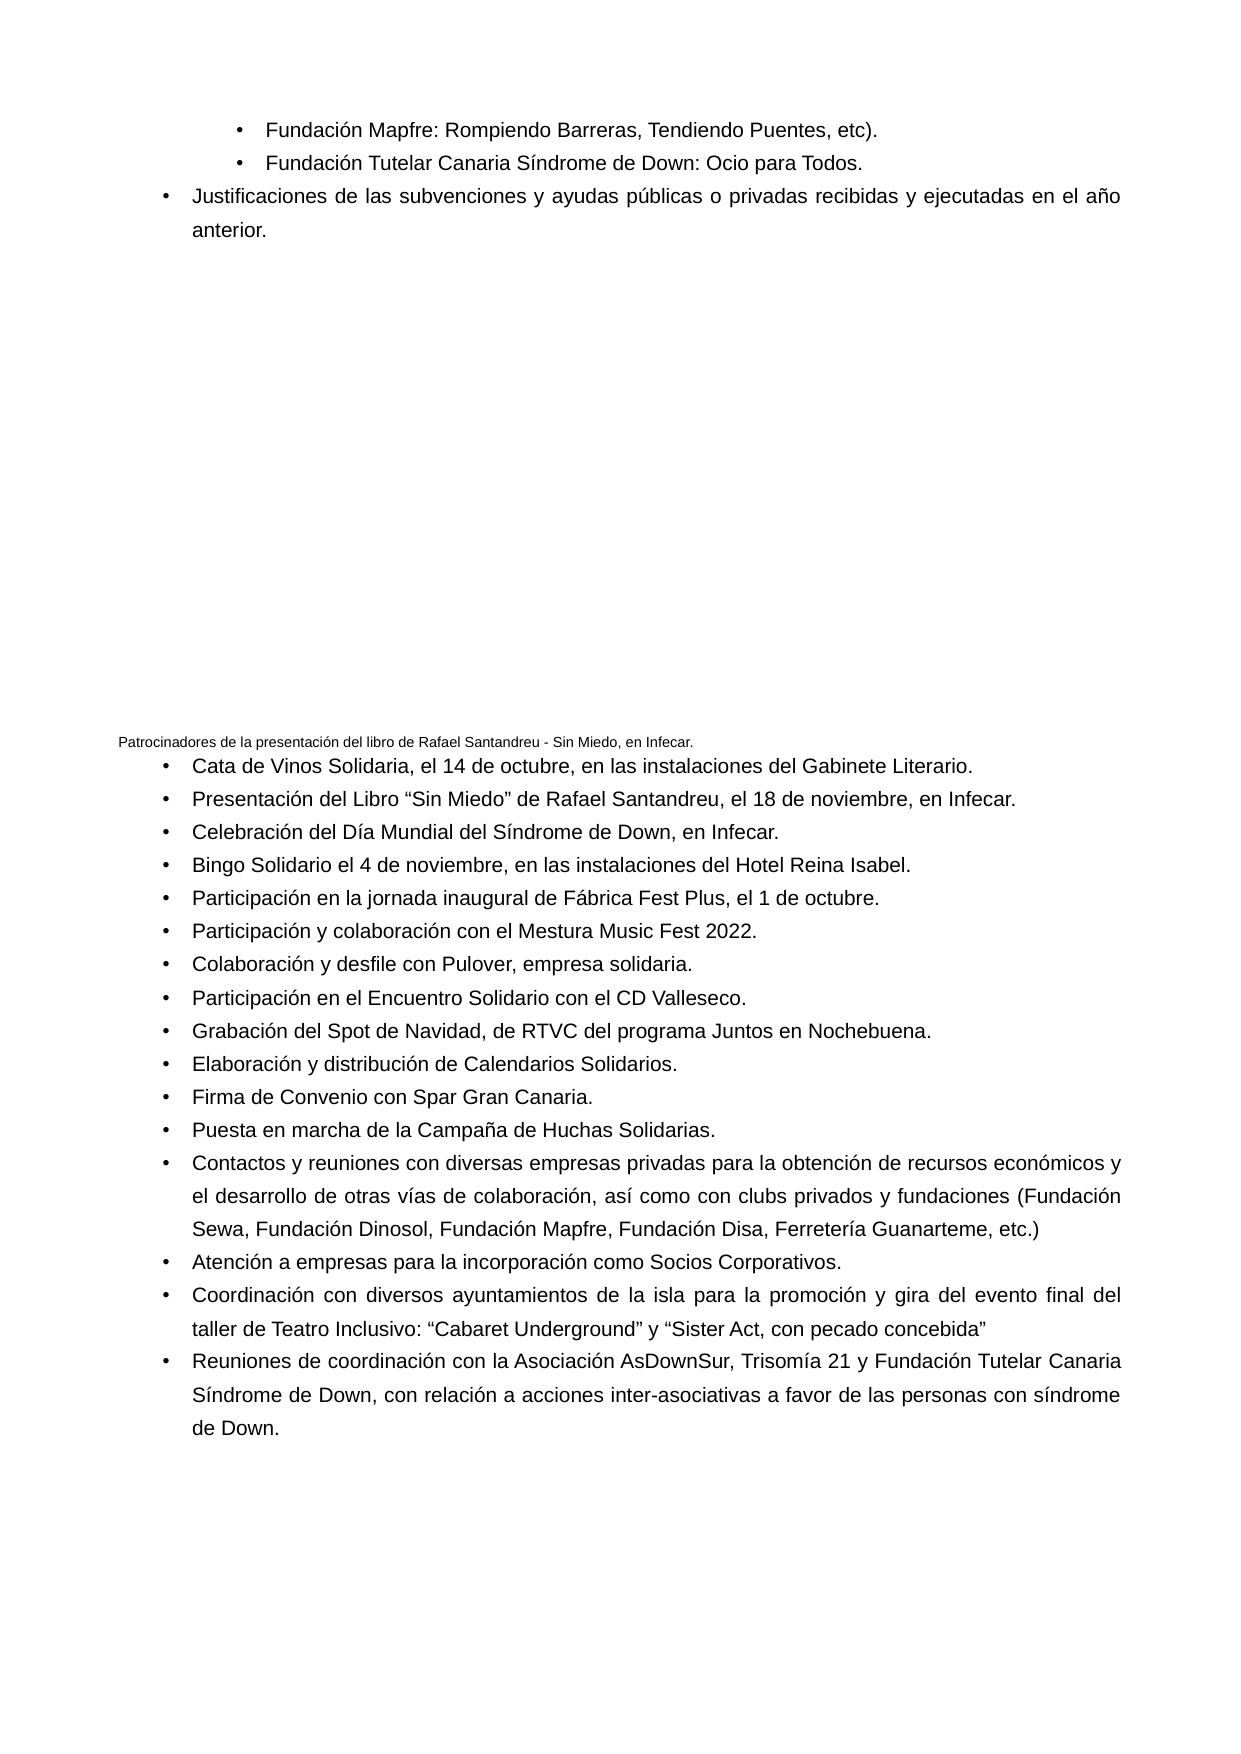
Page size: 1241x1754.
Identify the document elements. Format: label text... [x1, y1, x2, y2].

list Contactos y reuniones con diversas empresas privadas para la obtención de recursos económicos y el desarrollo de otras vías de colaboración, así como con clubs privados y fundaciones (Fundación Sewa, Fundación Dinosol, Fundación Mapfre, Fundación Disa, Ferretería Guanarteme, etc.) [162, 1151, 1122, 1241]
list Bingo Solidario el 4 de noviembre, en las instalaciones del Hotel Reina Isabel. [162, 853, 1122, 877]
list Fundación Mapfre: Rompiendo Barreras, Tendiendo Puentes, etc). [236, 118, 1122, 142]
list Grabación del Spot de Navidad, de RTVC del programa Juntos en Nochebuena. [162, 1018, 1122, 1042]
list Participación y colaboración con el Mestura Music Fest 2022. [162, 919, 1122, 943]
list Participación en la jornada inaugural de Fábrica Fest Plus, el 1 de octubre. [162, 886, 1122, 910]
list Puesta en marcha de la Campaña de Huchas Solidarias. [162, 1118, 1122, 1142]
list Participación en el Encuentro Solidario con el CD Valleseco. [162, 985, 1122, 1009]
list Firma de Convenio con Spar Gran Canaria. [162, 1085, 1122, 1109]
list Colaboración y desfile con Pulover, empresa solidaria. [162, 952, 1122, 976]
list Elaboración y distribución de Calendarios Solidarios. [162, 1052, 1122, 1076]
list Presentación del Libro “Sin Miedo” de Rafael Santandreu, el 18 de noviembre, en Infecar. [162, 787, 1122, 811]
list Cata de Vinos Solidaria, el 14 de octubre, en las instalaciones del Gabinete Literario. [162, 753, 1122, 777]
text Patrocinadores de la presentación del libro de Rafael Santandreu - Sin Miedo, en Infecar. [118, 733, 1122, 750]
list Coordinación con diversos ayuntamientos de la isla para la promoción y gira del evento final del taller de Teatro Inclusivo: “Cabaret Underground” y “Sister Act, con pecado concebida” [162, 1283, 1122, 1340]
list Reuniones de coordinación con la Asociación AsDownSur, Trisomía 21 y Fundación Tutelar Canaria Síndrome de Down, con relación a acciones inter-asociativas a favor de las personas con síndrome de Down. [162, 1349, 1122, 1439]
list Atención a empresas para la incorporación como Socios Corporativos. [162, 1250, 1122, 1274]
list Celebración del Día Mundial del Síndrome de Down, en Infecar. [162, 820, 1122, 844]
list Fundación Tutelar Canaria Síndrome de Down: Ocio para Todos. [236, 151, 1122, 175]
list Justificaciones de las subvenciones y ayudas públicas o privadas recibidas y ejecutadas en el año anterior. [162, 184, 1122, 241]
